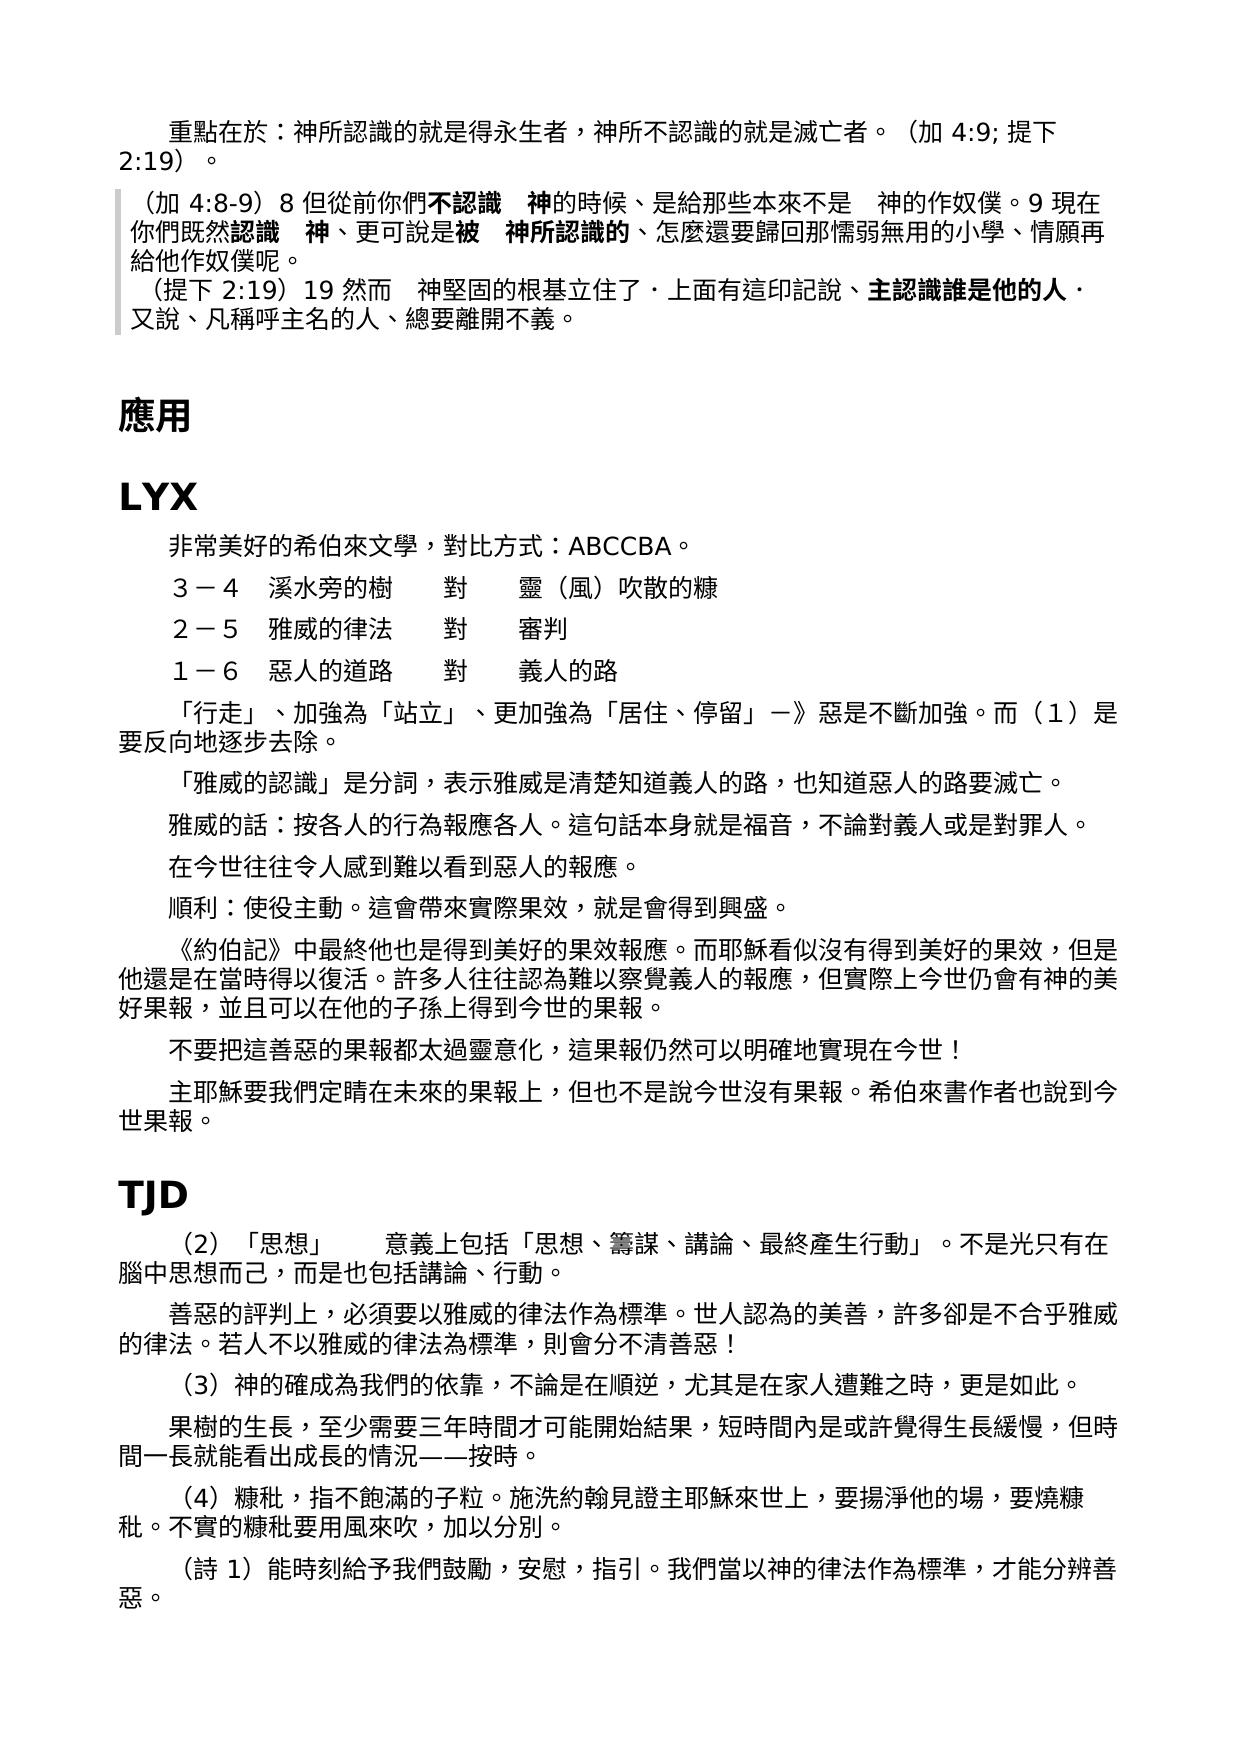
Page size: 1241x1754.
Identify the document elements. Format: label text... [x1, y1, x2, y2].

text 在今世往往令人感到難以看到惡人的報應。 [118, 853, 1122, 882]
text 順利：使役主動。這會帶來實際果效，就是會得到興盛。 [118, 894, 1122, 924]
subtitle 應用 [118, 395, 1122, 438]
text 雅威的話：按各人的行為報應各人。這句話本身就是福音，不論對義人或是對罪人。 [118, 811, 1122, 840]
text 重點在於：神所認識的就是得永生者，神所不認識的就是滅亡者。（加 4:9; 提下 2:19）。 [118, 118, 1122, 176]
text 非常美好的希伯來文學，對比方式：ABCCBA。 [118, 532, 1122, 561]
text 不要把這善惡的果報都太過靈意化，這果報仍然可以明確地實現在今世！ [118, 1036, 1122, 1065]
table_header （加 4:8-9）8 但從前你們不認識 神的時候、是給那些本來不是 神的作奴僕。9 現在你們既然認識 神、更可說是被 神所認識的、怎麼還要歸回那懦弱無用的小學、情願再給他作奴僕呢。 （提下 2:19）19 然而 神堅固的根基立住了．上面有這印記說、主認識誰是他的人．又說、凡稱呼主名的人、總要離開不義。 [121, 189, 1122, 335]
text 果樹的生長，至少需要三年時間才可能開始結果，短時間內是或許覺得生長緩慢，但時間一長就能看出成長的情況——按時。 [118, 1413, 1122, 1472]
text １－６ 惡人的道路 對 義人的路 [118, 657, 1122, 686]
subtitle LYX [118, 476, 1122, 519]
text 「雅威的認識」是分詞，表示雅威是清楚知道義人的路，也知道惡人的路要滅亡。 [118, 769, 1122, 799]
text 主耶穌要我們定睛在未來的果報上，但也不是說今世沒有果報。希伯來書作者也說到今世果報。 [118, 1078, 1122, 1136]
text ２－５ 雅威的律法 對 審判 [118, 615, 1122, 644]
text 善惡的評判上，必須要以雅威的律法作為標準。世人認為的美善，許多卻是不合乎雅威的律法。若人不以雅威的律法為標準，則會分不清善惡！ [118, 1301, 1122, 1359]
text （4）糠秕，指不飽滿的子粒。施洗約翰見證主耶穌來世上，要揚淨他的場，要燒糠秕。不實的糠秕要用風來吹，加以分別。 [118, 1484, 1122, 1542]
text ３－４ 溪水旁的樹 對 靈（風）吹散的糠 [118, 574, 1122, 603]
subtitle TJD [118, 1174, 1122, 1217]
text 《約伯記》中最終他也是得到美好的果效報應。而耶穌看似沒有得到美好的果效，但是他還是在當時得以復活。許多人往往認為難以察覺義人的報應，但實際上今世仍會有神的美好果報，並且可以在他的子孫上得到今世的果報。 [118, 936, 1122, 1024]
text 「行走」、加強為「站立」、更加強為「居住、停留」－》惡是不斷加強。而（１）是要反向地逐步去除。 [118, 699, 1122, 757]
text （3）神的確成為我們的依靠，不論是在順逆，尤其是在家人遭難之時，更是如此。 [118, 1372, 1122, 1401]
text （詩 1）能時刻給予我們鼓勵，安慰，指引。我們當以神的律法作為標準，才能分辨善惡。 [118, 1555, 1122, 1613]
text （2）「思想」 意義上包括「思想、籌謀、講論、最終產生行動」。不是光只有在腦中思想而己，而是也包括講論、行動。 [118, 1230, 1122, 1288]
